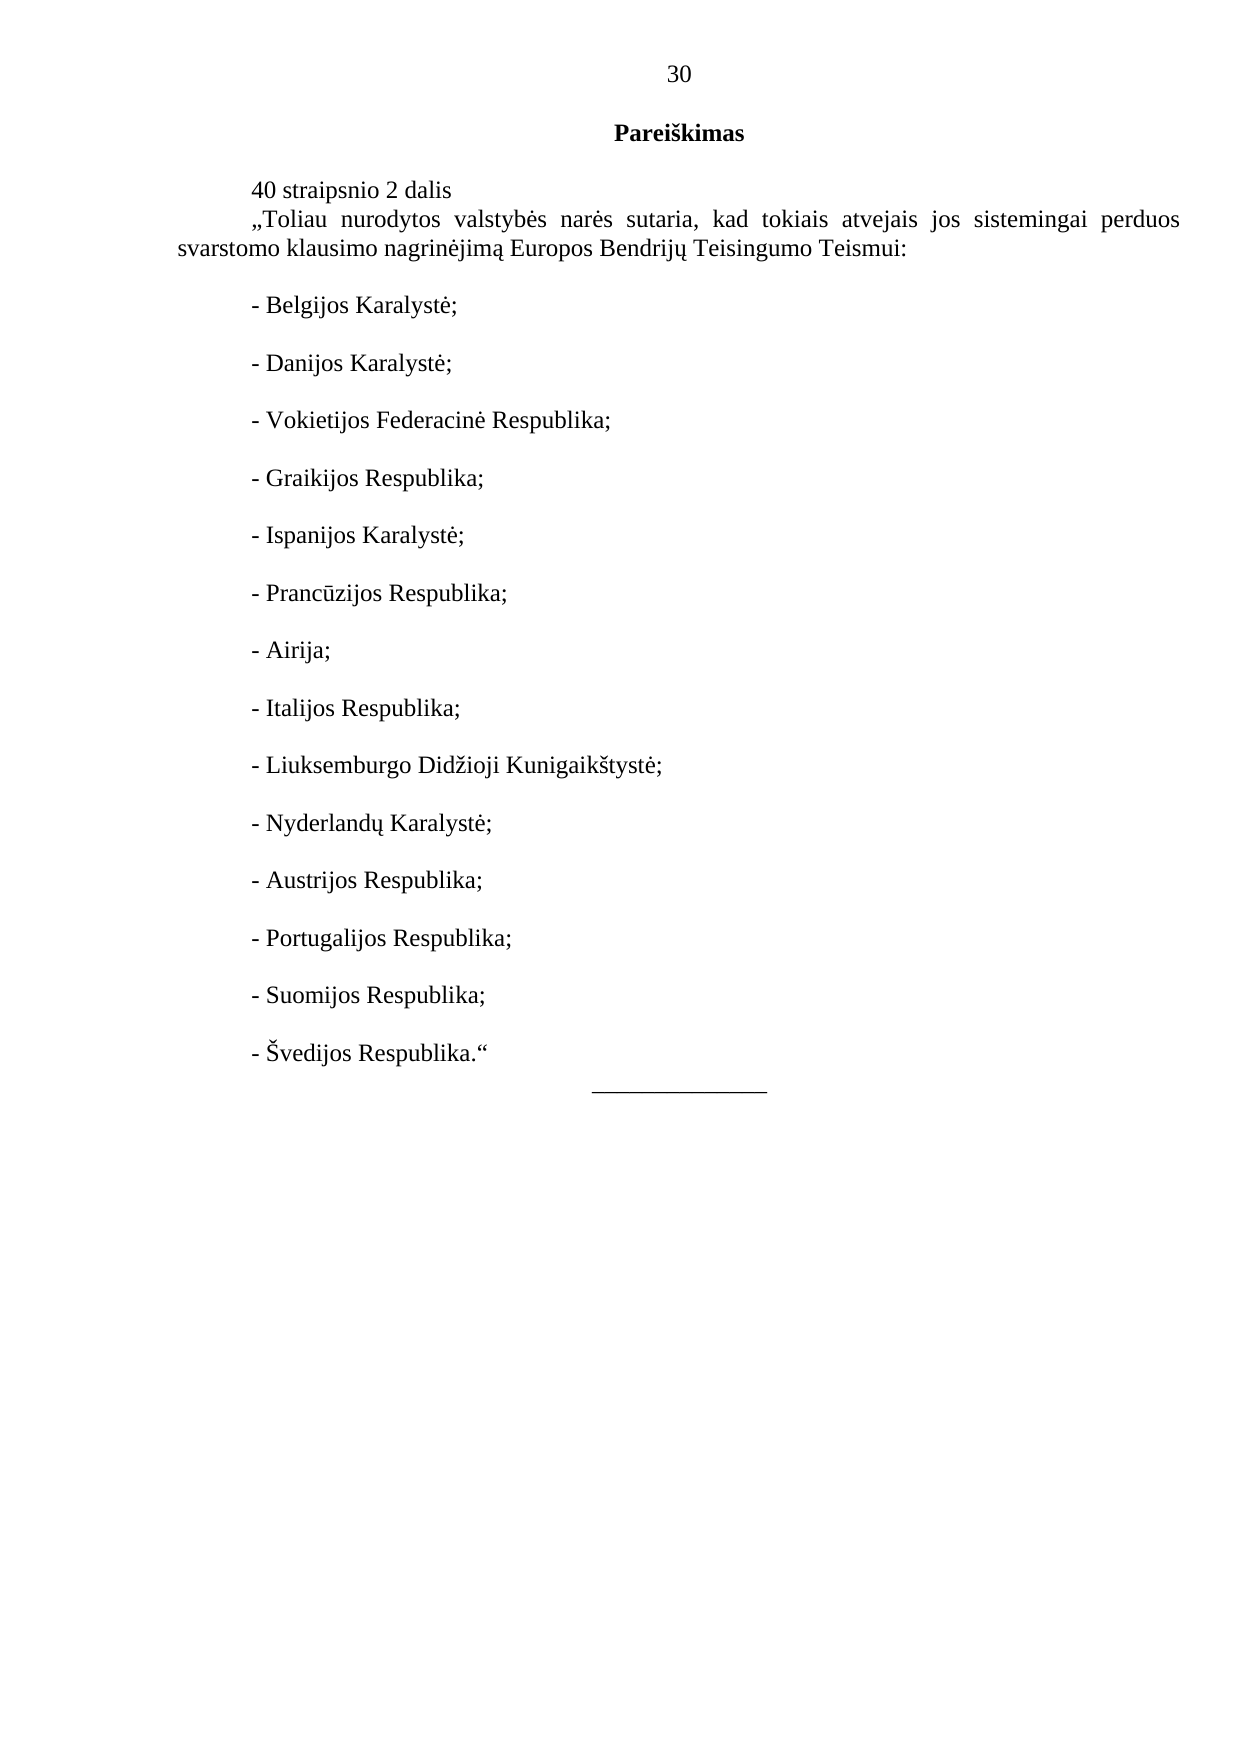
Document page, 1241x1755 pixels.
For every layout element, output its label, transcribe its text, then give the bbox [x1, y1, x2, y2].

text - Švedijos Respublika.“ [177, 1038, 1181, 1067]
text - Austrijos Respublika; [177, 866, 1181, 894]
text - Suomijos Respublika; [177, 981, 1181, 1009]
text „Toliau nurodytos valstybės narės sutaria, kad tokiais atvejais jos sistemingai perduos svarstomo klausimo nagrinėjimą Europos Bendrijų Teisingumo Teismui: [177, 204, 1181, 262]
text Pareiškimas [177, 118, 1181, 147]
text - Portugalijos Respublika; [177, 923, 1181, 952]
text - Nyderlandų Karalystė; [177, 808, 1181, 837]
text ______________ [177, 1067, 1181, 1096]
text - Ispanijos Karalystė; [177, 521, 1181, 549]
text - Prancūzijos Respublika; [177, 578, 1181, 607]
text - Airija; [177, 636, 1181, 664]
text 40 straipsnio 2 dalis [177, 176, 1181, 204]
text - Belgijos Karalystė; [177, 291, 1181, 319]
text - Vokietijos Federacinė Respublika; [177, 406, 1181, 434]
text - Liuksemburgo Didžioji Kunigaikštystė; [177, 751, 1181, 779]
text - Danijos Karalystė; [177, 348, 1181, 377]
text - Italijos Respublika; [177, 693, 1181, 722]
text - Graikijos Respublika; [177, 463, 1181, 492]
